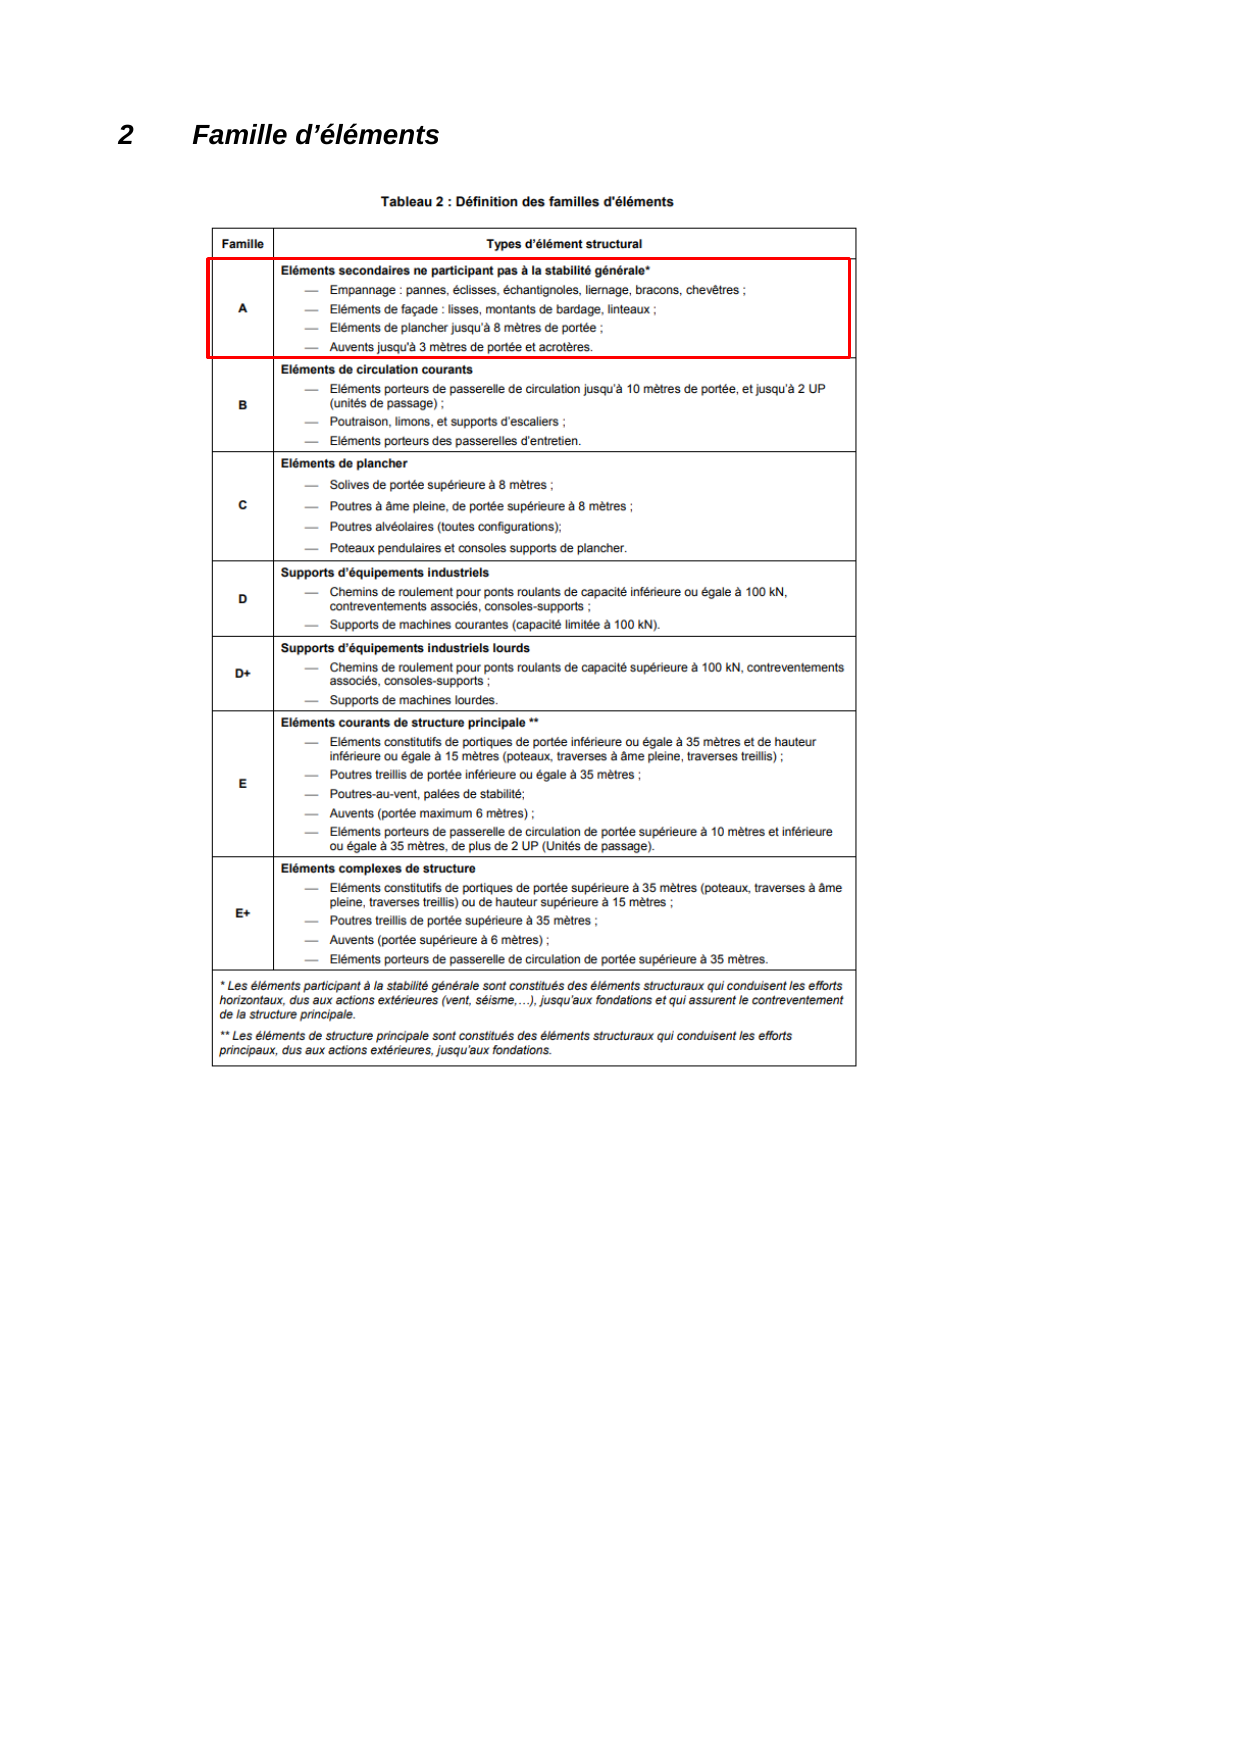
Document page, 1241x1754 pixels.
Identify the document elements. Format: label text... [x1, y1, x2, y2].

picture [210, 260, 361, 356]
subtitle Famille d’éléments [118, 118, 1122, 150]
picture [150, 174, 361, 1085]
